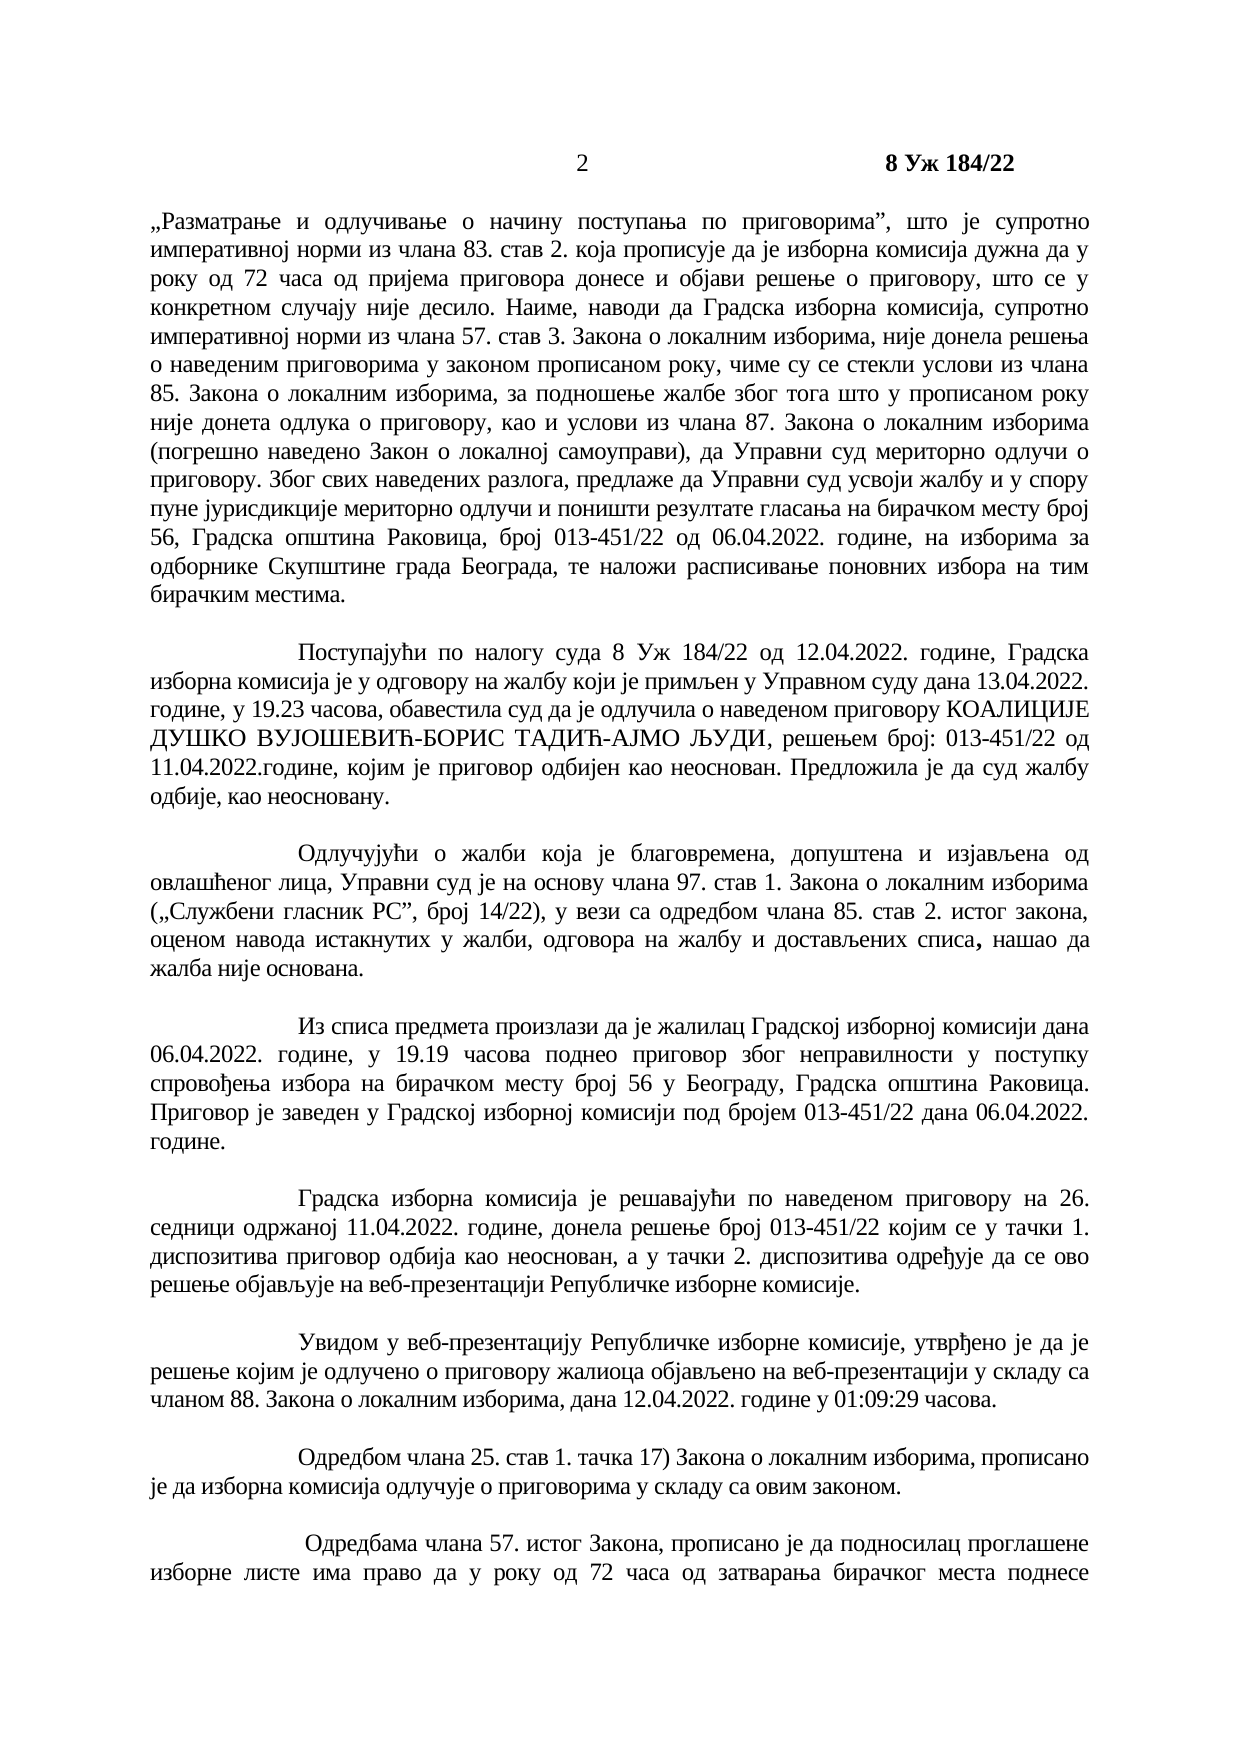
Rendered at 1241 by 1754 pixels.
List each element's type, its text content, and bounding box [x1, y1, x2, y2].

text Одлучујући о жалби која је благовремена, допуштена и изјављена од овлашћеног лица, Управни суд је на основу члана 97. став 1. Закона о локалним изборима („Службени гласник РС”, број 14/22), у вези са одредбом члана 85. став 2. истог закона, оценом навода истакнутих у жалби, одговора на жалбу и достављених списа, нашао да жалба није основана. [150, 838, 1090, 982]
text Одредбама члана 57. истог Закона, прописано је да подносилац проглашене изборне листе има право да у року од 72 часа од затварања бирачког места поднесе [150, 1528, 1090, 1586]
text Из списа предмета произлази да је жалилац Градској изборној комисији дана 06.04.2022. године, у 19.19 часова поднео приговор због неправилности у поступку спровођења избора на бирачком месту број 56 у Београду, Градска општина Раковица. Приговор је заведен у Градској изборној комисији под бројем 013-451/22 дана 06.04.2022. године. [150, 1011, 1090, 1154]
text Градска изборна комисија је решавајући по наведеном приговору на 26. седници одржаној 11.04.2022. године, донела решење број 013-451/22 којим се у тачки 1. диспозитива приговор одбија као неоснован, а у тачки 2. диспозитива одређује да се ово решење објављује на веб-презентацији Републичке изборне комисије. [150, 1183, 1090, 1298]
text Одредбом члана 25. став 1. тачка 17) Закона о локалним изборима, прописано је да изборна комисија одлучује о приговорима у складу са овим законом. [150, 1442, 1090, 1499]
text Увидом у веб-презентацију Републичке изборне комисије, утврђено је да је решење којим је одлучено о приговору жалиоца објављено на веб-презентацији у складу са чланом 88. Закона о локалним изборима, дана 12.04.2022. године у 01:09:29 часова. [150, 1327, 1090, 1413]
text Поступајући по налогу суда 8 Уж 184/22 од 12.04.2022. године, Градска изборна комисија је у одговору на жалбу који је примљен у Управном суду дана 13.04.2022. године, у 19.23 часова, обавестила суд да је одлучила о наведеном приговору КОАЛИЦИЈЕ ДУШКО ВУЈОШЕВИЋ-БОРИС ТАДИЋ-АЈМО ЉУДИ, решењем број: 013-451/22 од 11.04.2022.године, којим је приговор одбијен као неоснован. Предложила је да суд жалбу одбије, као неосновану. [150, 637, 1090, 809]
text „Разматрање и одлучивање о начину поступања по приговорима”, што је супротно императивној норми из члана 83. став 2. која прописује да је изборна комисија дужна да у року од 72 часа од пријема приговора донесе и објави решење о приговору, што се у конкретном случају није десило. Наиме, наводи да Градска изборна комисија, супротно императивној норми из члана 57. став 3. Закона о локалним изборима, није донела решења о наведеним приговорима у законом прописаном року, чиме су се стекли услови из члана 85. Закона о локалним изборима, за подношење жалбе због тога што у прописаном року није донета одлука о приговору, као и услови из члана 87. Закона о локалним изборима (погрешно наведено Закон о локалној самоуправи), да Управни суд мериторно одлучи о приговору. Због свих наведених разлога, предлаже да Управни суд усвоји жалбу и у спору пуне јурисдикције мериторно одлучи и поништи резултате гласања на бирачком месту број 56, Градска општина Раковица, број 013-451/22 од 06.04.2022. године, на изборима за одборнике Скупштине града Београда, те наложи расписивање поновних избора на тим бирачким местима. [150, 206, 1090, 608]
